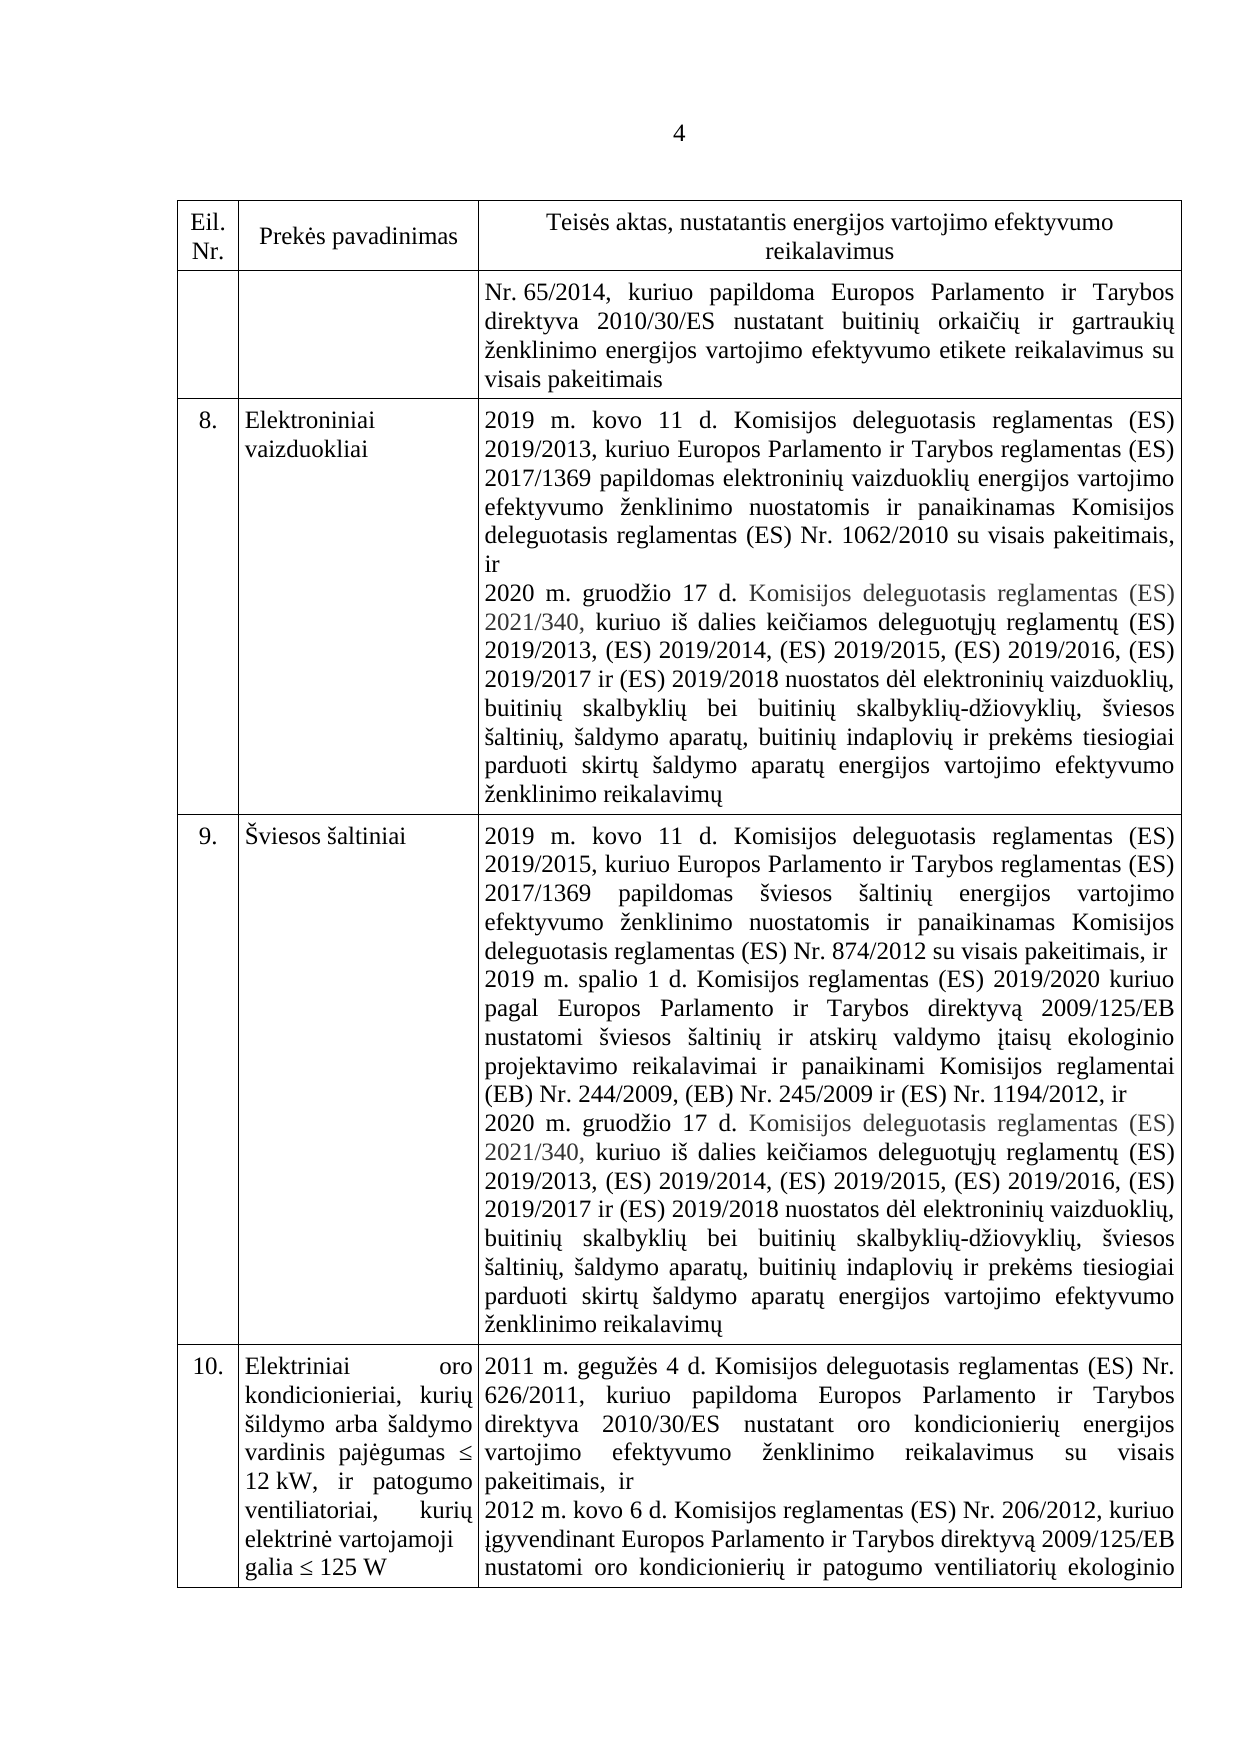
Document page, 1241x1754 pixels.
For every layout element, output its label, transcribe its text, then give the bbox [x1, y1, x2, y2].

table_header Eil. Nr. [178, 201, 238, 270]
table_cell 8. [178, 399, 238, 814]
table_header Prekės pavadinimas [239, 201, 478, 270]
table_cell 2019 m. kovo 11 d. Komisijos deleguotasis reglamentas (ES) 2019/2013, kuriuo Europos Parlamento ir Tarybos reglamentas (ES) 2017/1369 papildomas elektroninių vaizduoklių energijos vartojimo efektyvumo ženklinimo nuostatomis ir panaikinamas Komisijos deleguotasis reglamentas (ES) Nr. 1062/2010 su visais pakeitimais, ir 2020 m. gruodžio 17 d. Komisijos deleguotasis reglamentas (ES) 2021/340, kuriuo iš dalies keičiamos deleguotųjų reglamentų (ES) 2019/2013, (ES) 2019/2014, (ES) 2019/2015, (ES) 2019/2016, (ES) 2019/2017 ir (ES) 2019/2018 nuostatos dėl elektroninių vaizduoklių, buitinių skalbyklių bei buitinių skalbyklių-džiovyklių, šviesos šaltinių, šaldymo aparatų, buitinių indaplovių ir prekėms tiesiogiai parduoti skirtų šaldymo aparatų energijos vartojimo efektyvumo ženklinimo reikalavimų [479, 399, 1181, 814]
table_cell [178, 271, 238, 398]
table_cell Elektroniniai vaizduokliai [239, 399, 478, 814]
table_cell 9. [178, 815, 238, 1344]
table_cell 2019 m. kovo 11 d. Komisijos deleguotasis reglamentas (ES) 2019/2015, kuriuo Europos Parlamento ir Tarybos reglamentas (ES) 2017/1369 papildomas šviesos šaltinių energijos vartojimo efektyvumo ženklinimo nuostatomis ir panaikinamas Komisijos deleguotasis reglamentas (ES) Nr. 874/2012 su visais pakeitimais, ir 2019 m. spalio 1 d. Komisijos reglamentas (ES) 2019/2020 kuriuo pagal Europos Parlamento ir Tarybos direktyvą 2009/125/EB nustatomi šviesos šaltinių ir atskirų valdymo įtaisų ekologinio projektavimo reikalavimai ir panaikinami Komisijos reglamentai (EB) Nr. 244/2009, (EB) Nr. 245/2009 ir (ES) Nr. 1194/2012, ir 2020 m. gruodžio 17 d. Komisijos deleguotasis reglamentas (ES) 2021/340, kuriuo iš dalies keičiamos deleguotųjų reglamentų (ES) 2019/2013, (ES) 2019/2014, (ES) 2019/2015, (ES) 2019/2016, (ES) 2019/2017 ir (ES) 2019/2018 nuostatos dėl elektroninių vaizduoklių, buitinių skalbyklių bei buitinių skalbyklių-džiovyklių, šviesos šaltinių, šaldymo aparatų, buitinių indaplovių ir prekėms tiesiogiai parduoti skirtų šaldymo aparatų energijos vartojimo efektyvumo ženklinimo reikalavimų [479, 815, 1181, 1344]
table_cell Nr. 65/2014, kuriuo papildoma Europos Parlamento ir Tarybos direktyva 2010/30/ES nustatant buitinių orkaičių ir gartraukių ženklinimo energijos vartojimo efektyvumo etikete reikalavimus su visais pakeitimais [479, 271, 1181, 398]
table_cell 2011 m. gegužės 4 d. Komisijos deleguotasis reglamentas (ES) Nr. 626/2011, kuriuo papildoma Europos Parlamento ir Tarybos direktyva 2010/30/ES nustatant oro kondicionierių energijos vartojimo efektyvumo ženklinimo reikalavimus su visais pakeitimais, ir 2012 m. kovo 6 d. Komisijos reglamentas (ES) Nr. 206/2012, kuriuo įgyvendinant Europos Parlamento ir Tarybos direktyvą 2009/125/EB nustatomi oro kondicionierių ir patogumo ventiliatorių ekologinio [479, 1345, 1181, 1587]
table_header Teisės aktas, nustatantis energijos vartojimo efektyvumo reikalavimus [479, 201, 1181, 270]
table_cell Elektriniai oro kondicionieriai, kurių šildymo arba šaldymo vardinis pajėgumas ≤ 12 kW, ir patogumo ventiliatoriai, kurių elektrinė vartojamoji galia ≤ 125 W [239, 1345, 478, 1587]
table_cell Šviesos šaltiniai [239, 815, 478, 1344]
table_cell [239, 271, 478, 398]
table_cell 10. [178, 1345, 238, 1587]
